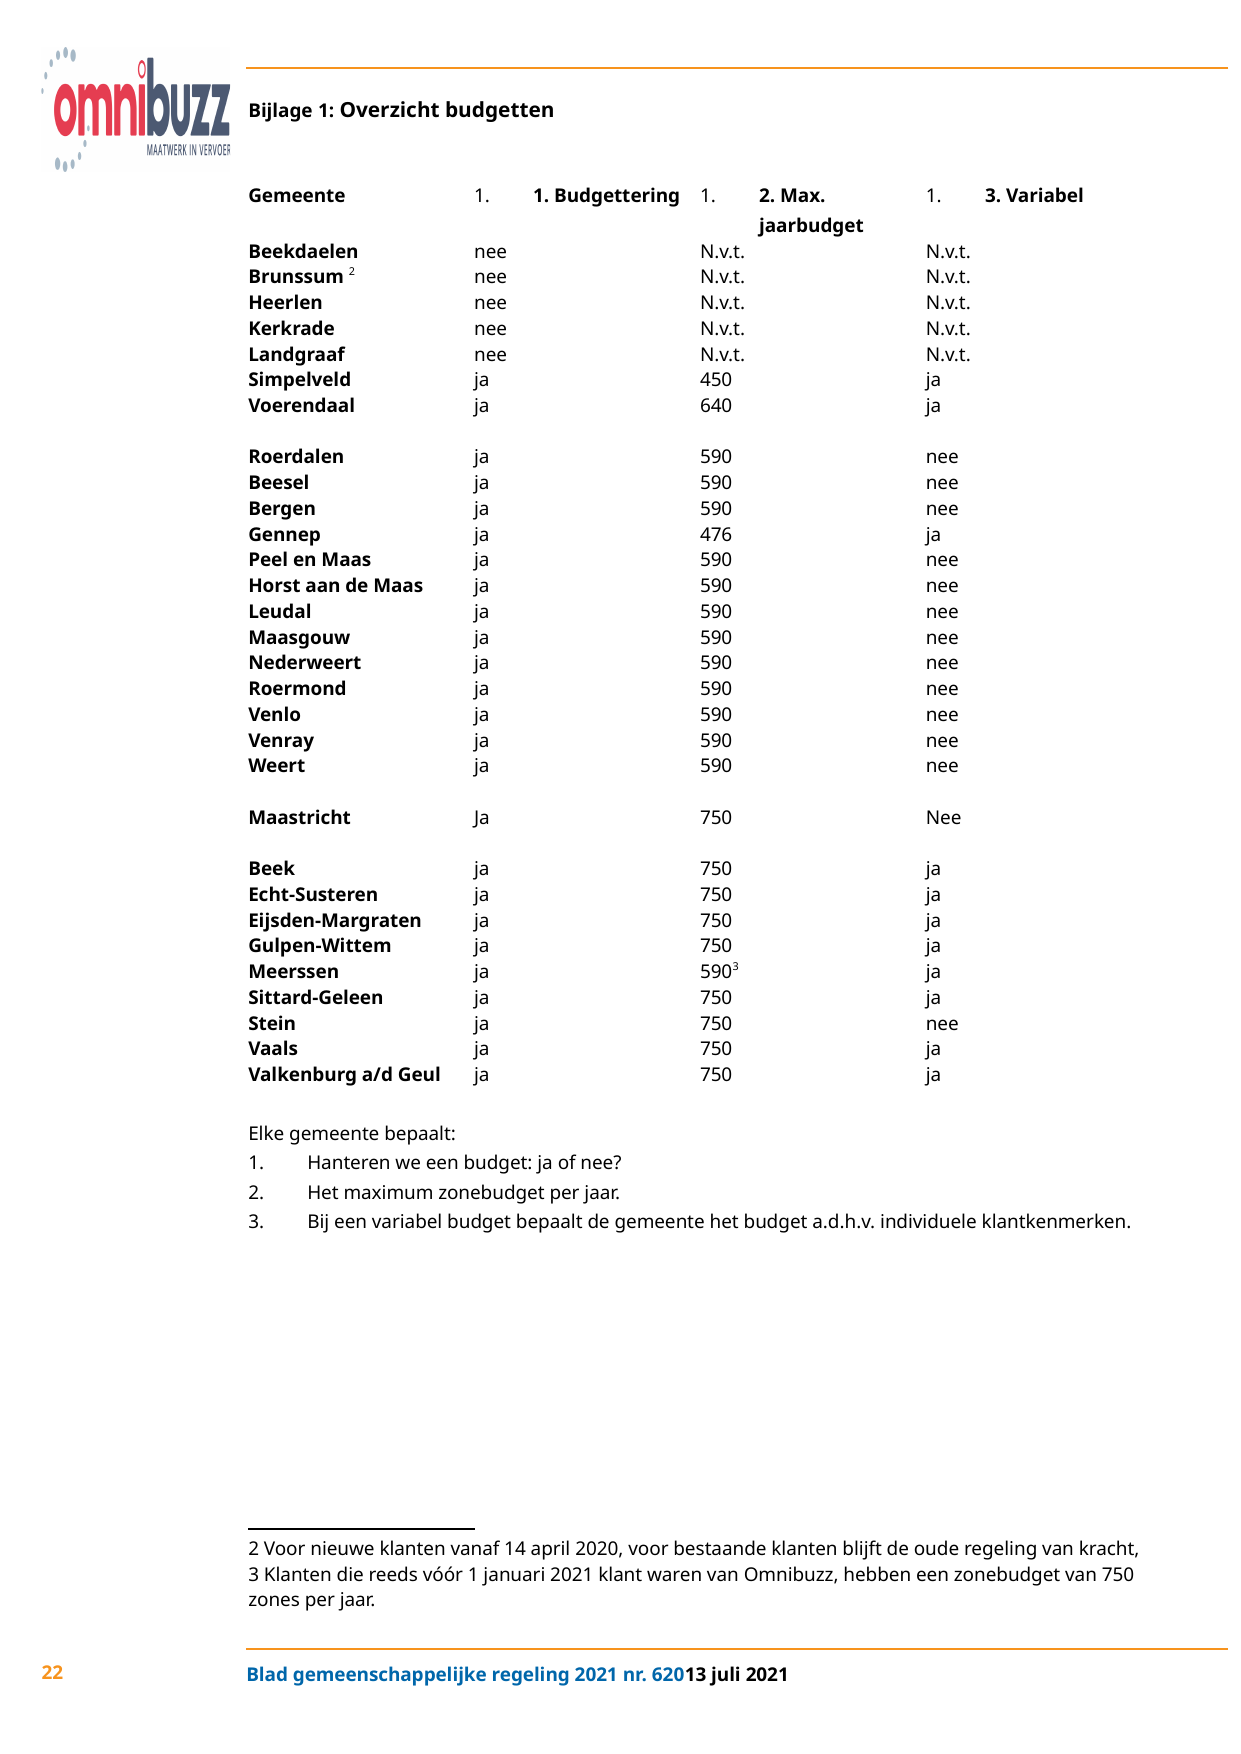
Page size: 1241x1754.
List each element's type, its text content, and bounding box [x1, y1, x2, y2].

table_cell Gennep [248, 521, 474, 547]
table_cell Landgraaf [248, 341, 474, 367]
table_cell ja [474, 727, 700, 752]
table_header Gemeente [248, 183, 474, 238]
table_cell 750 [700, 1010, 926, 1036]
table_cell ja [474, 547, 700, 572]
table_cell nee [926, 573, 1152, 598]
table_cell ja [474, 650, 700, 675]
table_cell Maasgouw [248, 624, 474, 649]
table_cell Nee [926, 804, 1152, 830]
table_cell 750 [700, 984, 926, 1010]
table_cell Maastricht [248, 804, 474, 830]
table_cell 750 [700, 855, 926, 881]
table_cell ja [474, 984, 700, 1010]
text Elke gemeente bepaalt: [248, 1120, 1152, 1146]
table_cell N.v.t. [926, 238, 1152, 264]
table_cell Meerssen [248, 958, 474, 984]
table_cell ja [474, 470, 700, 495]
table_cell 750 [700, 804, 926, 830]
table_cell Ja [474, 804, 700, 830]
table_cell N.v.t. [700, 341, 926, 367]
table_cell ja [474, 598, 700, 624]
table_cell nee [926, 650, 1152, 675]
table_cell N.v.t. [700, 289, 926, 315]
table_cell N.v.t. [700, 315, 926, 341]
list Het maximum zonebudget per jaar. [248, 1179, 1152, 1205]
table_cell ja [474, 701, 700, 727]
table_cell ja [474, 573, 700, 598]
table_cell 750 [700, 933, 926, 958]
table_cell ja [926, 521, 1152, 547]
table_cell nee [926, 753, 1152, 778]
table_cell 590 [700, 650, 926, 675]
table_cell ja [926, 984, 1152, 1010]
list Hanteren we een budget: ja of nee? [248, 1149, 1152, 1175]
table_cell nee [926, 624, 1152, 649]
list Bij een variabel budget bepaalt de gemeente het budget a.d.h.v. individuele klantkenmerken. [248, 1208, 1152, 1234]
table_cell 590 [700, 598, 926, 624]
table_cell nee [474, 238, 700, 264]
table_cell 590 [700, 727, 926, 752]
table_cell 750 [700, 881, 926, 907]
table_cell Beekdaelen [248, 238, 474, 264]
table_cell Bergen [248, 495, 474, 521]
picture [41, 47, 231, 172]
table_cell ja [474, 675, 700, 701]
table_cell 590 [700, 753, 926, 778]
table_cell [248, 830, 474, 855]
table_cell ja [926, 907, 1152, 933]
table_cell nee [926, 444, 1152, 469]
table_cell Venray [248, 727, 474, 752]
table_cell Voerendaal [248, 392, 474, 418]
table_cell 590 [700, 547, 926, 572]
table_cell Venlo [248, 701, 474, 727]
table_cell N.v.t. [926, 315, 1152, 341]
table_cell [926, 830, 1152, 855]
table_cell nee [926, 495, 1152, 521]
table_cell 750 [700, 1036, 926, 1061]
table_cell ja [474, 1036, 700, 1061]
table_cell 590 [700, 958, 926, 984]
table_cell nee [926, 701, 1152, 727]
table_cell Kerkrade [248, 315, 474, 341]
table_cell ja [474, 1061, 700, 1087]
table_cell Beesel [248, 470, 474, 495]
table_cell ja [926, 392, 1152, 418]
table_cell nee [926, 470, 1152, 495]
table_header 3. Variabel [926, 183, 1152, 238]
table_cell [926, 418, 1152, 444]
table_cell [474, 418, 700, 444]
table_cell [474, 778, 700, 804]
table_cell Heerlen [248, 289, 474, 315]
table_cell [248, 418, 474, 444]
table_cell 590 [700, 444, 926, 469]
table_cell [700, 418, 926, 444]
table_cell 450 [700, 367, 926, 392]
table_cell 750 [700, 1061, 926, 1087]
table_cell nee [926, 547, 1152, 572]
table_cell ja [474, 881, 700, 907]
table_cell ja [474, 624, 700, 649]
table_cell ja [474, 933, 700, 958]
table_cell Roerdalen [248, 444, 474, 469]
table_cell [700, 830, 926, 855]
table_cell ja [474, 753, 700, 778]
table_cell nee [474, 341, 700, 367]
table_cell 750 [700, 907, 926, 933]
table_cell nee [474, 315, 700, 341]
table_cell Gulpen-Wittem [248, 933, 474, 958]
table_cell 590 [700, 495, 926, 521]
table_cell ja [474, 444, 700, 469]
table_header 1. Budgettering [474, 183, 700, 238]
table_cell Echt-Susteren [248, 881, 474, 907]
table_cell ja [474, 495, 700, 521]
table_cell Beek [248, 855, 474, 881]
table_cell [926, 778, 1152, 804]
table_cell 640 [700, 392, 926, 418]
text Bijlage 1: Overzicht budgetten [248, 95, 1152, 123]
table_cell nee [474, 264, 700, 289]
table_cell ja [474, 907, 700, 933]
table_cell ja [474, 392, 700, 418]
table_cell nee [926, 1010, 1152, 1036]
table_cell N.v.t. [700, 264, 926, 289]
table_cell ja [926, 1061, 1152, 1087]
table_cell ja [926, 933, 1152, 958]
table_cell ja [474, 1010, 700, 1036]
table_cell Sittard-Geleen [248, 984, 474, 1010]
table_cell nee [926, 675, 1152, 701]
table_cell 590 [700, 701, 926, 727]
table_cell ja [474, 958, 700, 984]
table_cell N.v.t. [926, 341, 1152, 367]
table_cell [474, 830, 700, 855]
table_cell 590 [700, 624, 926, 649]
table_cell Peel en Maas [248, 547, 474, 572]
table_cell Vaals [248, 1036, 474, 1061]
table_cell ja [926, 855, 1152, 881]
table_cell [700, 778, 926, 804]
table_cell 476 [700, 521, 926, 547]
table_cell Stein [248, 1010, 474, 1036]
table_cell Leudal [248, 598, 474, 624]
table_cell nee [926, 598, 1152, 624]
table_cell Brunssum [248, 264, 474, 289]
table_cell 590 [700, 573, 926, 598]
table_cell ja [926, 367, 1152, 392]
table_cell N.v.t. [926, 264, 1152, 289]
table_cell Horst aan de Maas [248, 573, 474, 598]
table_cell [248, 778, 474, 804]
table_cell ja [474, 367, 700, 392]
table_cell Simpelveld [248, 367, 474, 392]
table_cell Eijsden-Margraten [248, 907, 474, 933]
table_cell N.v.t. [700, 238, 926, 264]
table_cell ja [926, 958, 1152, 984]
table_cell ja [926, 881, 1152, 907]
table_cell N.v.t. [926, 289, 1152, 315]
table_cell nee [926, 727, 1152, 752]
table_cell ja [474, 521, 700, 547]
table_cell Valkenburg a/d Geul [248, 1061, 474, 1087]
table_cell ja [926, 1036, 1152, 1061]
table_header 2. Max. jaarbudget [700, 183, 926, 238]
table_cell Roermond [248, 675, 474, 701]
table_cell nee [474, 289, 700, 315]
table_cell Weert [248, 753, 474, 778]
table_cell ja [474, 855, 700, 881]
table_cell Nederweert [248, 650, 474, 675]
table_cell 590 [700, 675, 926, 701]
table_cell 590 [700, 470, 926, 495]
